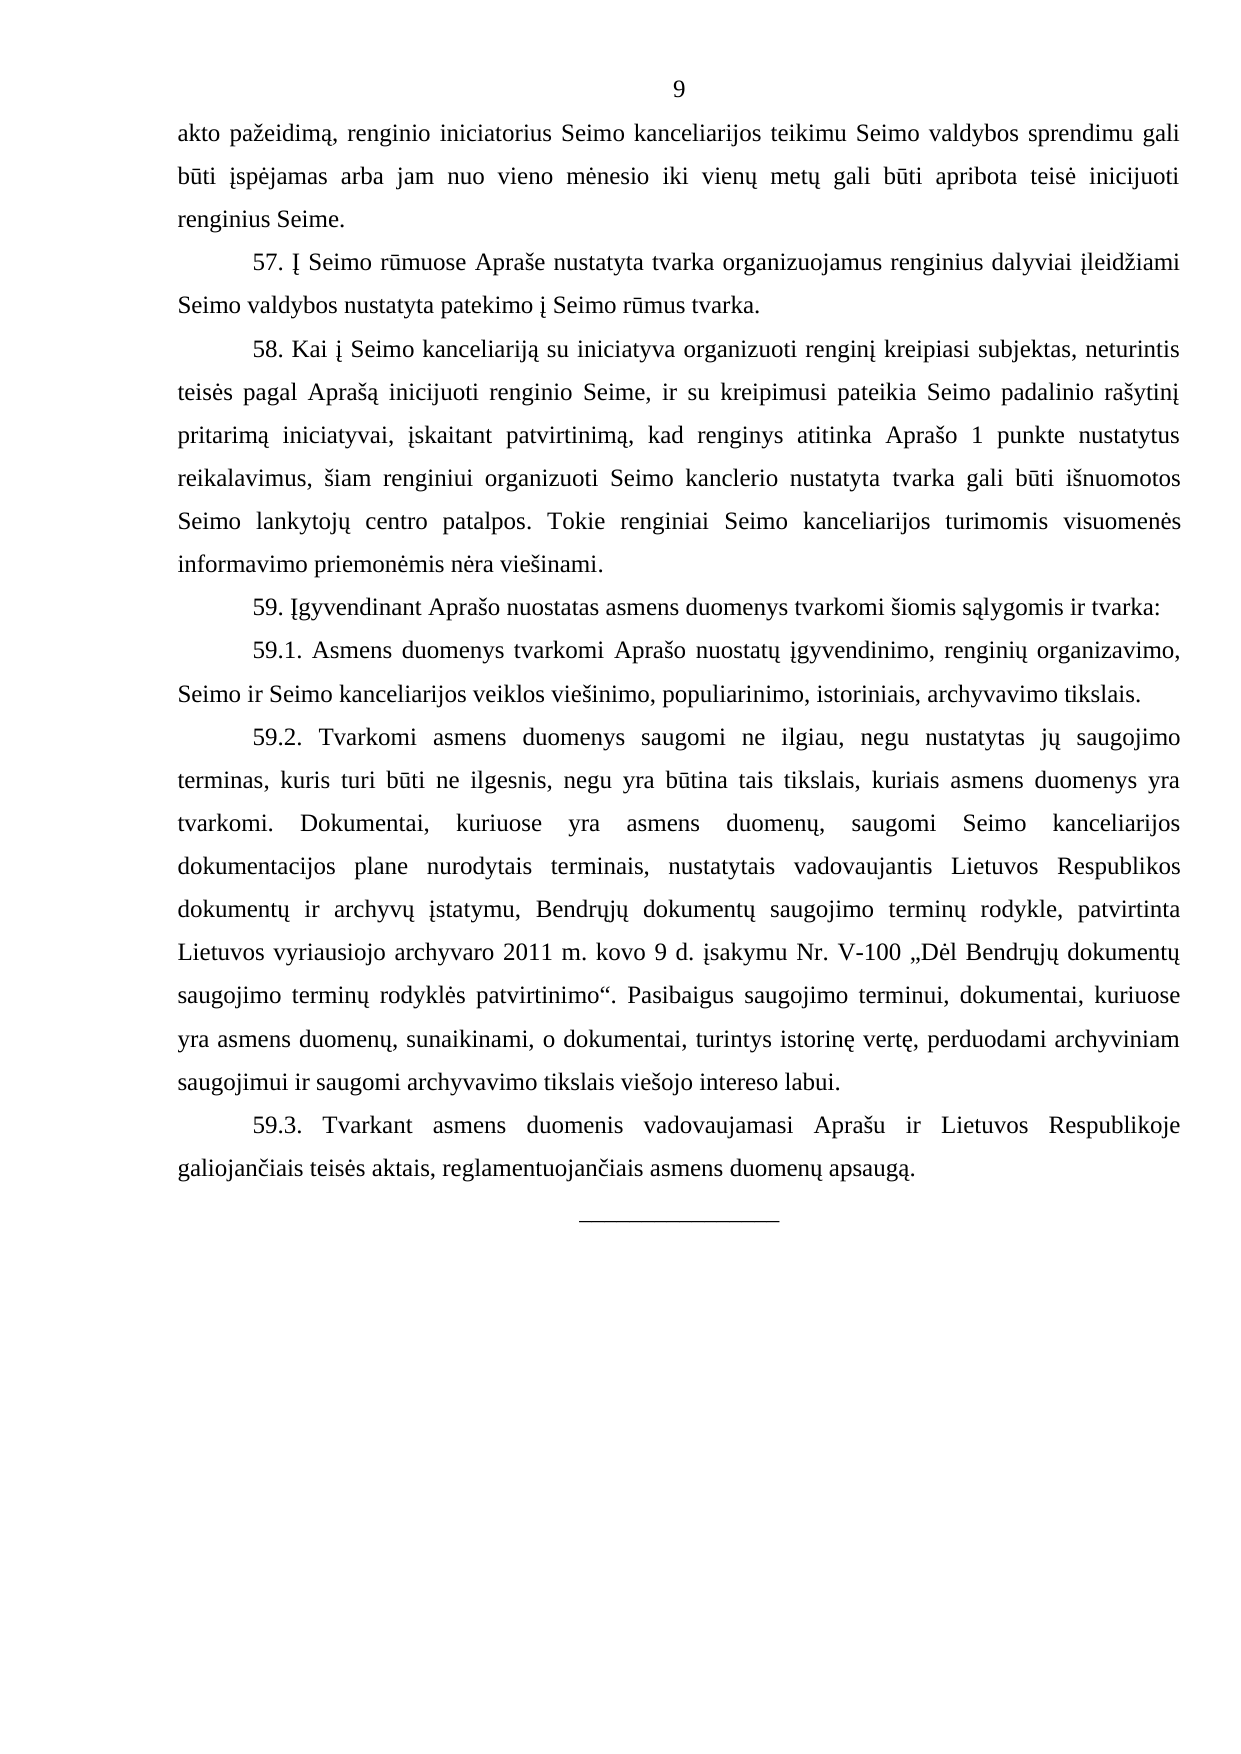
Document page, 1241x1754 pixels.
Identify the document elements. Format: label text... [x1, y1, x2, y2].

text 59.2. Tvarkomi asmens duomenys saugomi ne ilgiau, negu nustatytas jų saugojimo terminas, kuris turi būti ne ilgesnis, negu yra būtina tais tikslais, kuriais asmens duomenys yra tvarkomi. Dokumentai, kuriuose yra asmens duomenų, saugomi Seimo kanceliarijos dokumentacijos plane nurodytais terminais, nustatytais vadovaujantis Lietuvos Respublikos dokumentų ir archyvų įstatymu, Bendrųjų dokumentų saugojimo terminų rodykle, patvirtinta Lietuvos vyriausiojo archyvaro 2011 m. kovo 9 d. įsakymu Nr. V-100 „Dėl Bendrųjų dokumentų saugojimo terminų rodyklės patvirtinimo“. Pasibaigus saugojimo terminui, dokumentai, kuriuose yra asmens duomenų, sunaikinami, o dokumentai, turintys istorinę vertę, perduodami archyviniam saugojimui ir saugomi archyvavimo tikslais viešojo intereso labui. [177, 722, 1181, 1096]
text 59.1. Asmens duomenys tvarkomi Aprašo nuostatų įgyvendinimo, renginių organizavimo, Seimo ir Seimo kanceliarijos veiklos viešinimo, populiarinimo, istoriniais, archyvavimo tikslais. [177, 636, 1181, 707]
text 59. Įgyvendinant Aprašo nuostatas asmens duomenys tvarkomi šiomis sąlygomis ir tvarka: [177, 592, 1181, 621]
text ________________ [177, 1196, 1181, 1225]
text 57. Į Seimo rūmuose Apraše nustatyta tvarka organizuojamus renginius dalyviai įleidžiami Seimo valdybos nustatyta patekimo į Seimo rūmus tvarka. [177, 247, 1181, 319]
text 59.3. Tvarkant asmens duomenis vadovaujamasi Aprašu ir Lietuvos Respublikoje galiojančiais teisės aktais, reglamentuojančiais asmens duomenų apsaugą. [177, 1110, 1181, 1182]
text 58. Kai į Seimo kanceliariją su iniciatyva organizuoti renginį kreipiasi subjektas, neturintis teisės pagal Aprašą inicijuoti renginio Seime, ir su kreipimusi pateikia Seimo padalinio rašytinį pritarimą iniciatyvai, įskaitant patvirtinimą, kad renginys atitinka Aprašo 1 punkte nustatytus reikalavimus, šiam renginiui organizuoti Seimo kanclerio nustatyta tvarka gali būti išnuomotos Seimo lankytojų centro patalpos. Tokie renginiai Seimo kanceliarijos turimomis visuomenės informavimo priemonėmis nėra viešinami. [177, 334, 1181, 578]
text akto pažeidimą, renginio iniciatorius Seimo kanceliarijos teikimu Seimo valdybos sprendimu gali būti įspėjamas arba jam nuo vieno mėnesio iki vienų metų gali būti apribota teisė inicijuoti renginius Seime. [177, 118, 1181, 233]
